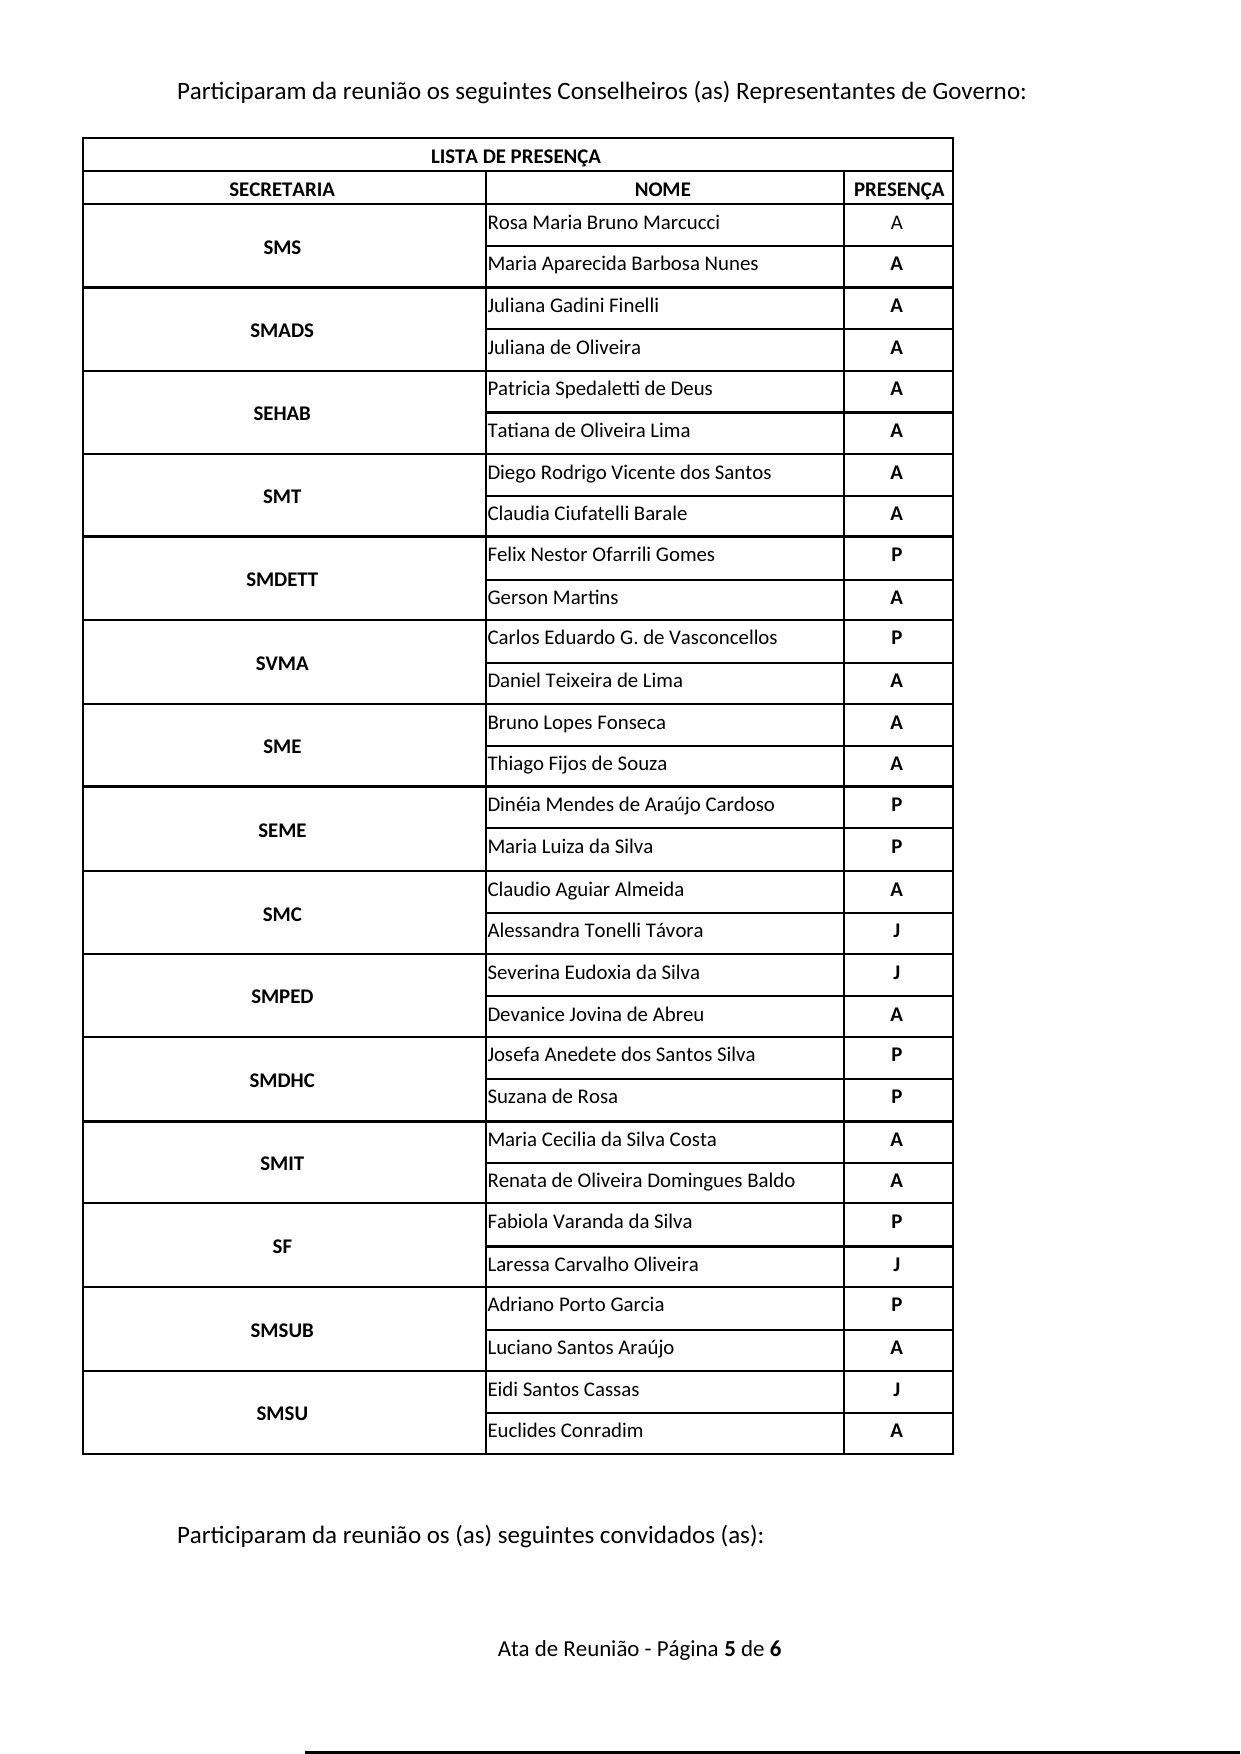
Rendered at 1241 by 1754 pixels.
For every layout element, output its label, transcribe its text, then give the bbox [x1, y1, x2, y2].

table_cell Maria Cecilia da Silva Costa [487, 1123, 843, 1162]
table_cell A [845, 289, 952, 328]
table_cell Bruno Lopes Fonseca [487, 705, 843, 745]
table_cell SMDHC [84, 1038, 485, 1120]
table_cell SMSUB [84, 1288, 485, 1370]
table_cell Maria Aparecida Barbosa Nunes [487, 247, 843, 286]
table_cell A [845, 414, 952, 453]
table_cell SMT [84, 455, 485, 535]
table_cell A [845, 747, 952, 785]
table_cell SMSU [84, 1372, 485, 1452]
table_cell A [845, 205, 952, 245]
table_cell SEME [84, 788, 485, 870]
table_cell Maria Luiza da Silva [487, 829, 843, 870]
table_cell Fabiola Varanda da Silva [487, 1204, 843, 1245]
table_cell Severina Eudoxia da Silva [487, 955, 843, 995]
table_cell SMPED [84, 955, 485, 1036]
text Participaram da reunião os seguintes Conselheiros (as) Representantes de Governo: [177, 75, 1108, 106]
table_cell SF [84, 1204, 485, 1286]
table_cell Josefa Anedete dos Santos Silva [487, 1038, 843, 1077]
table_header LISTA DE PRESENÇA [84, 139, 952, 170]
text Participaram da reunião os (as) seguintes convidados (as): [177, 1520, 1108, 1550]
table_cell J [845, 1372, 952, 1412]
table_cell P [845, 538, 952, 578]
table_cell A [845, 1123, 952, 1162]
table_cell Luciano Santos Araújo [487, 1331, 843, 1370]
table_cell SMADS [84, 289, 485, 370]
table_cell A [845, 1331, 952, 1370]
table_cell SMS [84, 205, 485, 286]
table_cell J [845, 914, 952, 953]
table_cell SMC [84, 872, 485, 953]
table_cell A [845, 372, 952, 411]
table_cell Adriano Porto Garcia [487, 1288, 843, 1329]
table_cell A [845, 1164, 952, 1202]
table_cell A [845, 455, 952, 495]
table_cell A [845, 872, 952, 912]
table_cell SEHAB [84, 372, 485, 453]
table_cell NOME [487, 172, 843, 203]
table_cell P [845, 788, 952, 827]
table_cell Daniel Teixeira de Lima [487, 664, 843, 703]
table_cell Claudio Aguiar Almeida [487, 872, 843, 912]
table_cell SME [84, 705, 485, 785]
table_cell A [845, 997, 952, 1036]
table_cell Diego Rodrigo Vicente dos Santos [487, 455, 843, 495]
table_cell J [845, 1248, 952, 1286]
table_cell Rosa Maria Bruno Marcucci [487, 205, 843, 245]
table_cell Tatiana de Oliveira Lima [487, 414, 843, 453]
table_cell P [845, 1080, 952, 1120]
table_cell P [845, 829, 952, 870]
table_cell Thiago Fijos de Souza [487, 747, 843, 785]
table_cell A [845, 581, 952, 619]
table_cell A [845, 1414, 952, 1452]
table_cell Claudia Ciufatelli Barale [487, 497, 843, 535]
table_cell SECRETARIA [84, 172, 485, 203]
table_cell Alessandra Tonelli Távora [487, 914, 843, 953]
table_cell Suzana de Rosa [487, 1080, 843, 1120]
table_cell A [845, 705, 952, 745]
table_cell Devanice Jovina de Abreu [487, 997, 843, 1036]
table_cell Dinéia Mendes de Araújo Cardoso [487, 788, 843, 827]
table_cell Juliana Gadini Finelli [487, 289, 843, 328]
table_cell P [845, 1288, 952, 1329]
table_cell A [845, 247, 952, 286]
table_cell A [845, 497, 952, 535]
table_cell SMIT [84, 1123, 485, 1202]
table_cell Laressa Carvalho Oliveira [487, 1248, 843, 1286]
table_cell PRESENÇA [845, 172, 952, 203]
table_cell Patricia Spedaletti de Deus [487, 372, 843, 411]
table_cell Felix Nestor Ofarrili Gomes [487, 538, 843, 578]
table_cell SMDETT [84, 538, 485, 619]
table_cell Euclides Conradim [487, 1414, 843, 1452]
table_cell Carlos Eduardo G. de Vasconcellos [487, 621, 843, 662]
table_cell A [845, 664, 952, 703]
table_cell A [845, 330, 952, 370]
table_cell Gerson Martins [487, 581, 843, 619]
table_cell P [845, 1038, 952, 1077]
table_cell Eidi Santos Cassas [487, 1372, 843, 1412]
table_cell P [845, 1204, 952, 1245]
table_cell J [845, 955, 952, 995]
table_cell P [845, 621, 952, 662]
table_cell Renata de Oliveira Domingues Baldo [487, 1164, 843, 1202]
table_cell SVMA [84, 621, 485, 703]
table_cell Juliana de Oliveira [487, 330, 843, 370]
